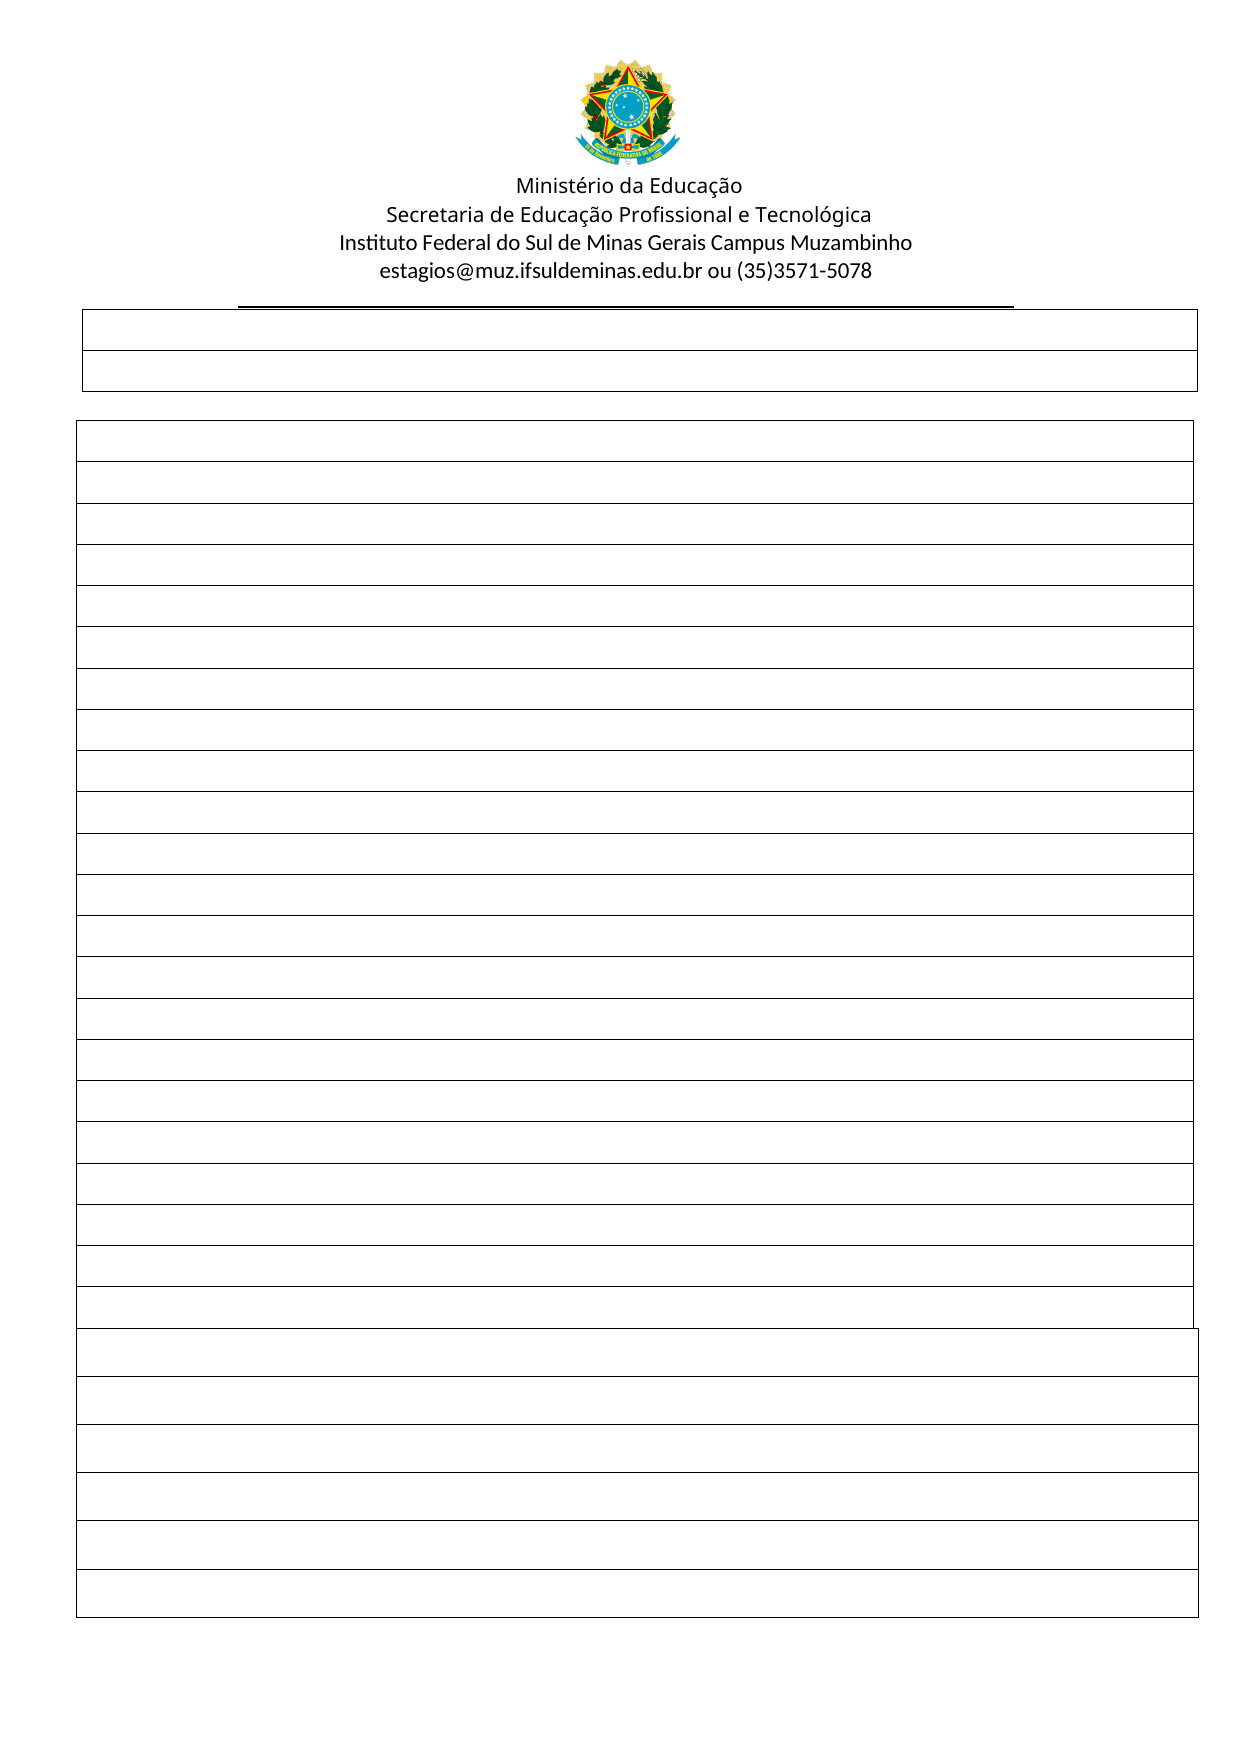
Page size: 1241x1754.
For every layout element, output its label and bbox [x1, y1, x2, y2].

table_cell [77, 751, 1193, 791]
table_cell [77, 1329, 1198, 1376]
table_cell [1194, 915, 1198, 956]
table_cell [1194, 1163, 1198, 1204]
table_cell [77, 710, 1193, 750]
table_cell [77, 545, 1193, 585]
table_cell [1194, 1245, 1198, 1286]
table_cell [77, 1040, 1193, 1080]
table_cell [77, 504, 1193, 544]
table_cell [77, 1377, 1198, 1424]
table_cell [1194, 626, 1198, 667]
table_cell [77, 916, 1193, 956]
table_cell [1194, 709, 1198, 750]
table_cell [77, 1425, 1198, 1472]
table_cell [1194, 585, 1198, 626]
table_cell [1194, 668, 1198, 709]
table_cell [77, 1287, 1193, 1327]
table_cell [83, 351, 1197, 391]
table_cell [1194, 1121, 1198, 1162]
table_cell [1194, 503, 1198, 544]
table_cell [77, 462, 1193, 502]
table_cell [77, 1205, 1193, 1245]
table_cell [1194, 1039, 1198, 1080]
table_cell [1194, 461, 1198, 502]
table_header [77, 421, 1193, 461]
table_cell [1194, 1286, 1198, 1327]
table_cell [77, 999, 1193, 1039]
table_cell [77, 834, 1193, 874]
table_cell [77, 627, 1193, 667]
table_cell [77, 792, 1193, 832]
table_cell [77, 957, 1193, 997]
table_cell [1194, 874, 1198, 915]
table_cell [1194, 1204, 1198, 1245]
table_cell [77, 669, 1193, 709]
table_cell [1194, 791, 1198, 832]
table_cell [77, 1122, 1193, 1162]
table_cell [77, 1081, 1193, 1121]
table_cell [77, 875, 1193, 915]
table_cell [77, 1164, 1193, 1204]
table_cell [1194, 833, 1198, 874]
table_cell [77, 1521, 1198, 1569]
table_cell [77, 586, 1193, 626]
table_cell [77, 1570, 1198, 1617]
table_cell [1194, 544, 1198, 585]
table_header [1194, 420, 1198, 461]
table_cell [1194, 998, 1198, 1039]
table_cell [77, 1246, 1193, 1286]
table_cell [1194, 956, 1198, 997]
table_cell [83, 310, 1197, 350]
picture [575, 60, 680, 165]
table_cell [1194, 1080, 1198, 1121]
table_cell [77, 1473, 1198, 1520]
table_cell [1194, 750, 1198, 791]
